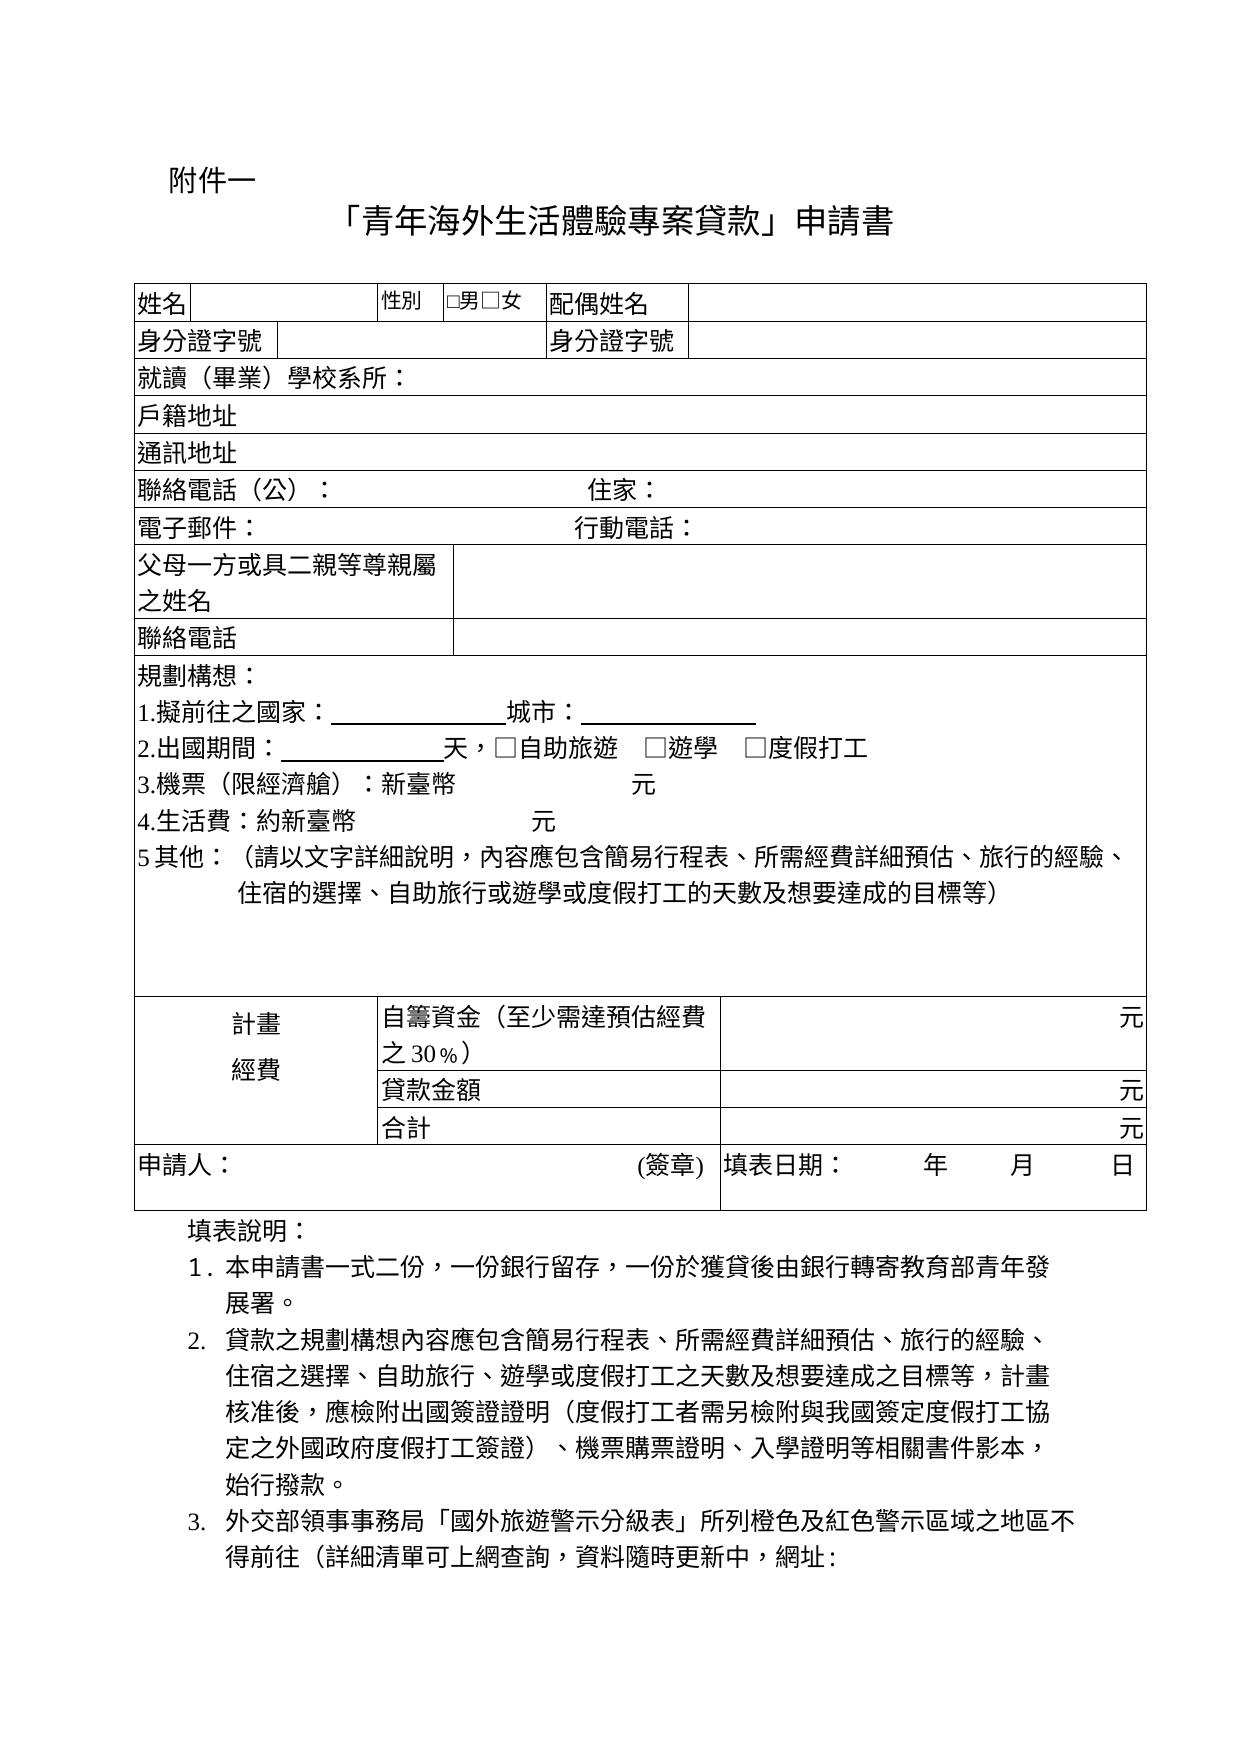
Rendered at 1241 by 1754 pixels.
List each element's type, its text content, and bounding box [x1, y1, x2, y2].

table_header [689, 284, 1146, 321]
table_cell [454, 619, 1146, 655]
table_cell 元 [721, 1108, 1146, 1144]
table_cell 自籌資金（至少需達預估經費之30﹪） [378, 997, 720, 1070]
table_header 性別 [378, 284, 443, 321]
table_cell 電子郵件： 行動電話： [135, 508, 1146, 544]
table_cell 戶籍地址 [135, 396, 1146, 432]
text 填表說明： [187, 1211, 1053, 1248]
table_cell 聯絡電話 [135, 619, 453, 655]
table_cell 身分證字號 [135, 322, 277, 358]
text 附件一 [169, 158, 1053, 200]
table_cell 規劃構想： 1.擬前往之國家： 城市： 2.出國期間： 天，□自助旅遊 □遊學 □度假打工 3.機票（限經濟艙）：新臺幣 元 4.生活費：約新臺幣 元 5其他：（請以文字詳細說明，內容應包含簡易行程表、所需經費詳細預估、旅行的經驗、住宿的選擇、自助旅行或遊學或度假打工的天數及想要達成的目標等） [135, 656, 1146, 996]
table_cell 申請人： (簽章) [135, 1145, 720, 1210]
table_cell 計畫 經費 [135, 997, 377, 1144]
table_cell [454, 545, 1146, 618]
table_cell [689, 322, 1146, 358]
list 本申請書一式二份，一份銀行留存，一份於獲貸後由銀行轉寄教育部青年發展署。 [187, 1248, 1053, 1320]
table_cell 合計 [378, 1108, 720, 1144]
table_header [191, 284, 377, 321]
table_cell [278, 322, 546, 358]
table_cell 就讀（畢業）學校系所： [135, 359, 1146, 395]
table_header 姓名 [135, 284, 190, 321]
list 外交部領事事務局「國外旅遊警示分級表」所列橙色及紅色警示區域之地區不得前往（詳細清單可上網查詢，資料隨時更新中，網址: [187, 1501, 1087, 1574]
table_cell 聯絡電話（公）： 住家： [135, 471, 1146, 507]
table_cell 通訊地址 [135, 434, 1146, 470]
table_cell 填表日期： 年 月 日 [721, 1145, 1146, 1210]
table_cell 貸款金額 [378, 1071, 720, 1107]
table_header 配偶姓名 [547, 284, 688, 321]
table_cell 父母一方或具二親等尊親屬之姓名 [135, 545, 453, 618]
text 「青年海外生活體驗專案貸款」申請書 [169, 200, 1053, 242]
table_header □男□女 [444, 284, 546, 321]
table_cell 元 [721, 997, 1146, 1070]
table_cell 身分證字號 [547, 322, 688, 358]
table_cell 元 [721, 1071, 1146, 1107]
list 貸款之規劃構想內容應包含簡易行程表、所需經費詳細預估、旅行的經驗、住宿之選擇、自助旅行、遊學或度假打工之天數及想要達成之目標等，計畫核准後，應檢附出國簽證證明（度假打工者需另檢附與我國簽定度假打工協定之外國政府度假打工簽證）、機票購票證明、入學證明等相關書件影本，始行撥款。 [187, 1320, 1053, 1501]
